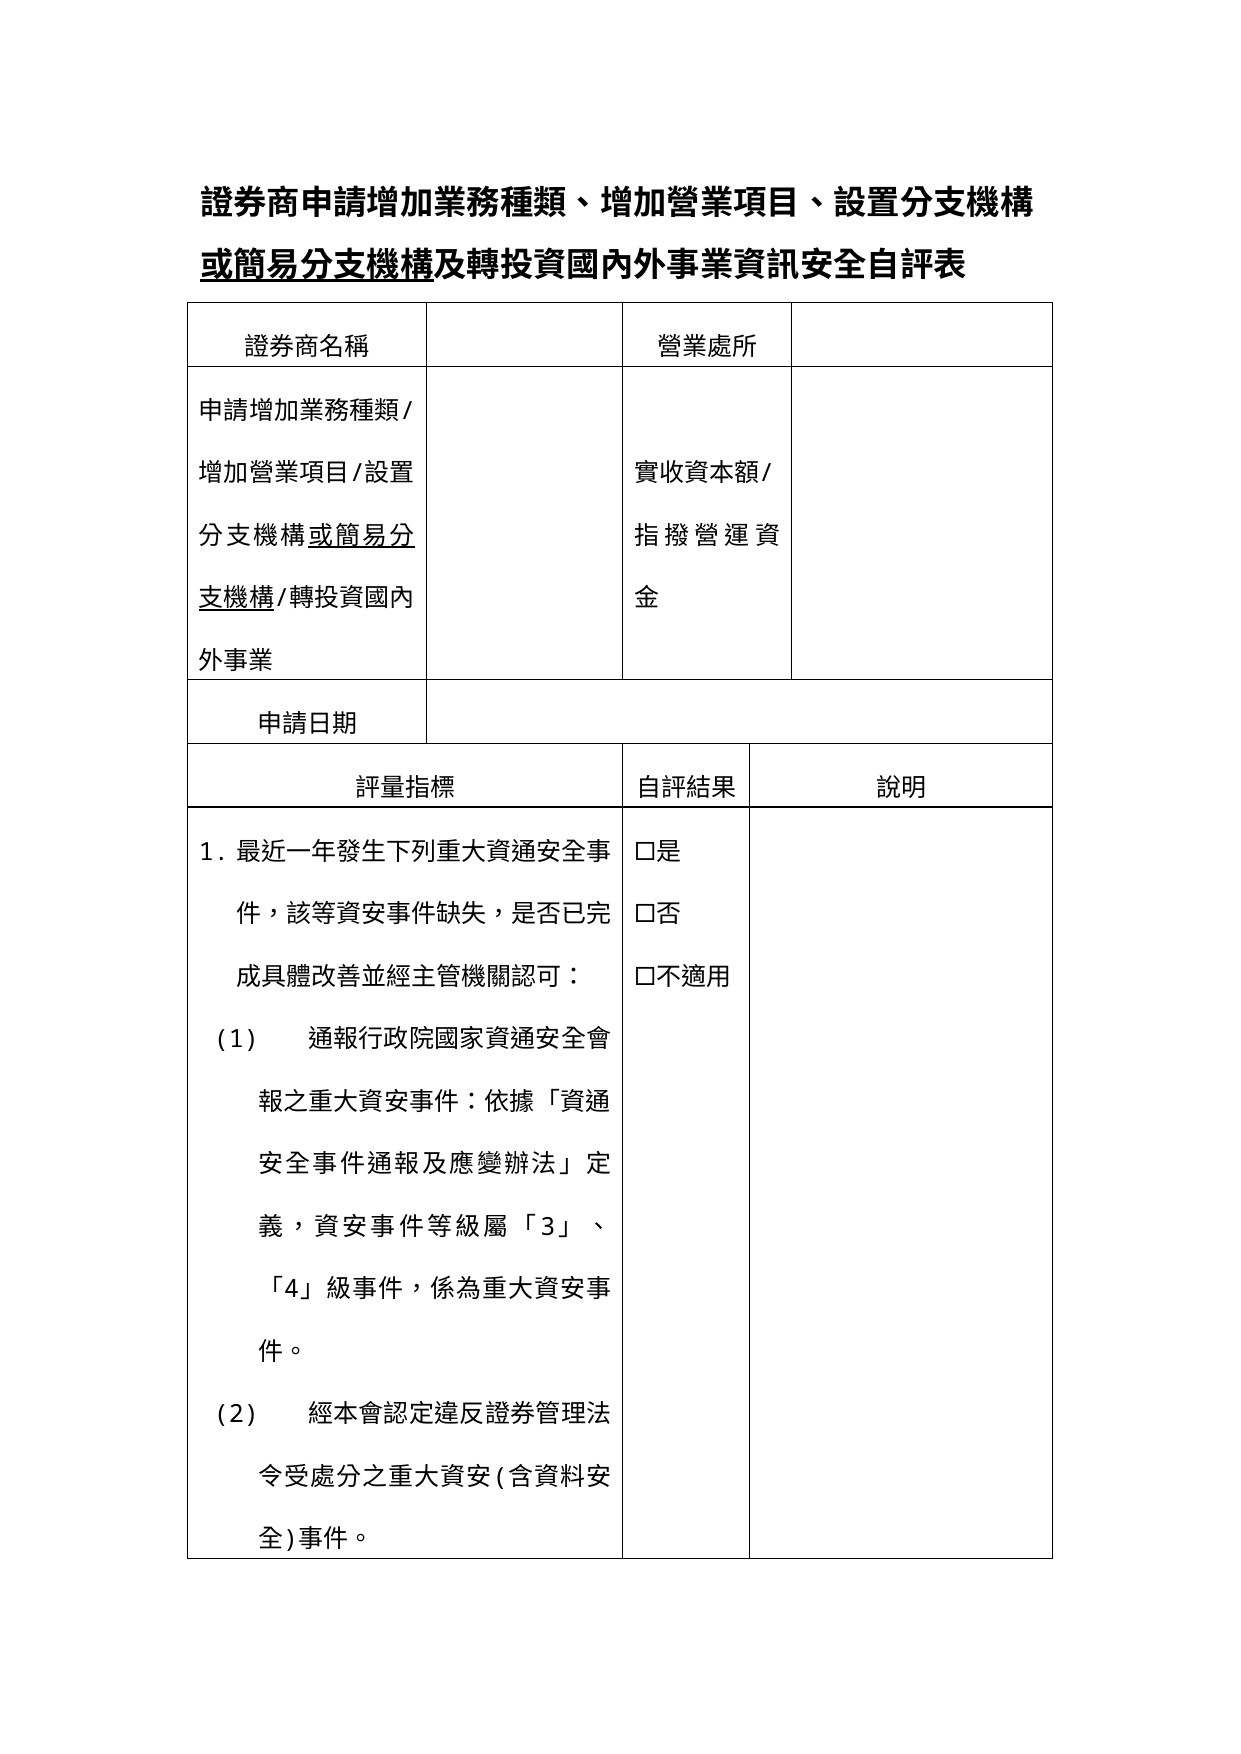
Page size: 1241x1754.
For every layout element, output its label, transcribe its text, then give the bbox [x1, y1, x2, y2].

table_cell [427, 680, 1052, 743]
table_header [792, 303, 1052, 366]
table_cell 自評結果 [623, 744, 749, 806]
table_cell 申請增加業務種類/增加營業項目/設置分支機構或簡易分支機構/轉投資國內外事業 [188, 367, 426, 679]
text 證券商申請增加業務種類、增加營業項目、設置分支機構或簡易分支機構及轉投資國內外事業資訊安全自評表 [200, 158, 1053, 283]
table_cell 說明 [750, 744, 1052, 806]
table_header 營業處所 [623, 303, 791, 366]
table_cell 最近一年發生下列重大資通安全事件，該等資安事件缺失，是否已完成具體改善並經主管機關認可： 通報行政院國家資通安全會報之重大資安事件：依據「資通安全事件通報及應變辦法」定義，資安事件等級屬「3」、「4」級事件，係為重大資安事件。 經本會認定違反證券管理法令受處分之重大資安(含資料安全)事件。 [188, 808, 622, 1557]
table_cell 是 否 不適用 [623, 808, 749, 1557]
table_cell 實收資本額/ 指撥營運資金 [623, 367, 791, 679]
table_header 證券商名稱 [188, 303, 426, 366]
table_cell [750, 808, 1052, 1557]
table_cell 申請日期 [188, 680, 426, 743]
table_cell [427, 367, 622, 679]
table_header [427, 303, 622, 366]
table_cell [792, 367, 1052, 679]
table_cell 評量指標 [188, 744, 622, 806]
